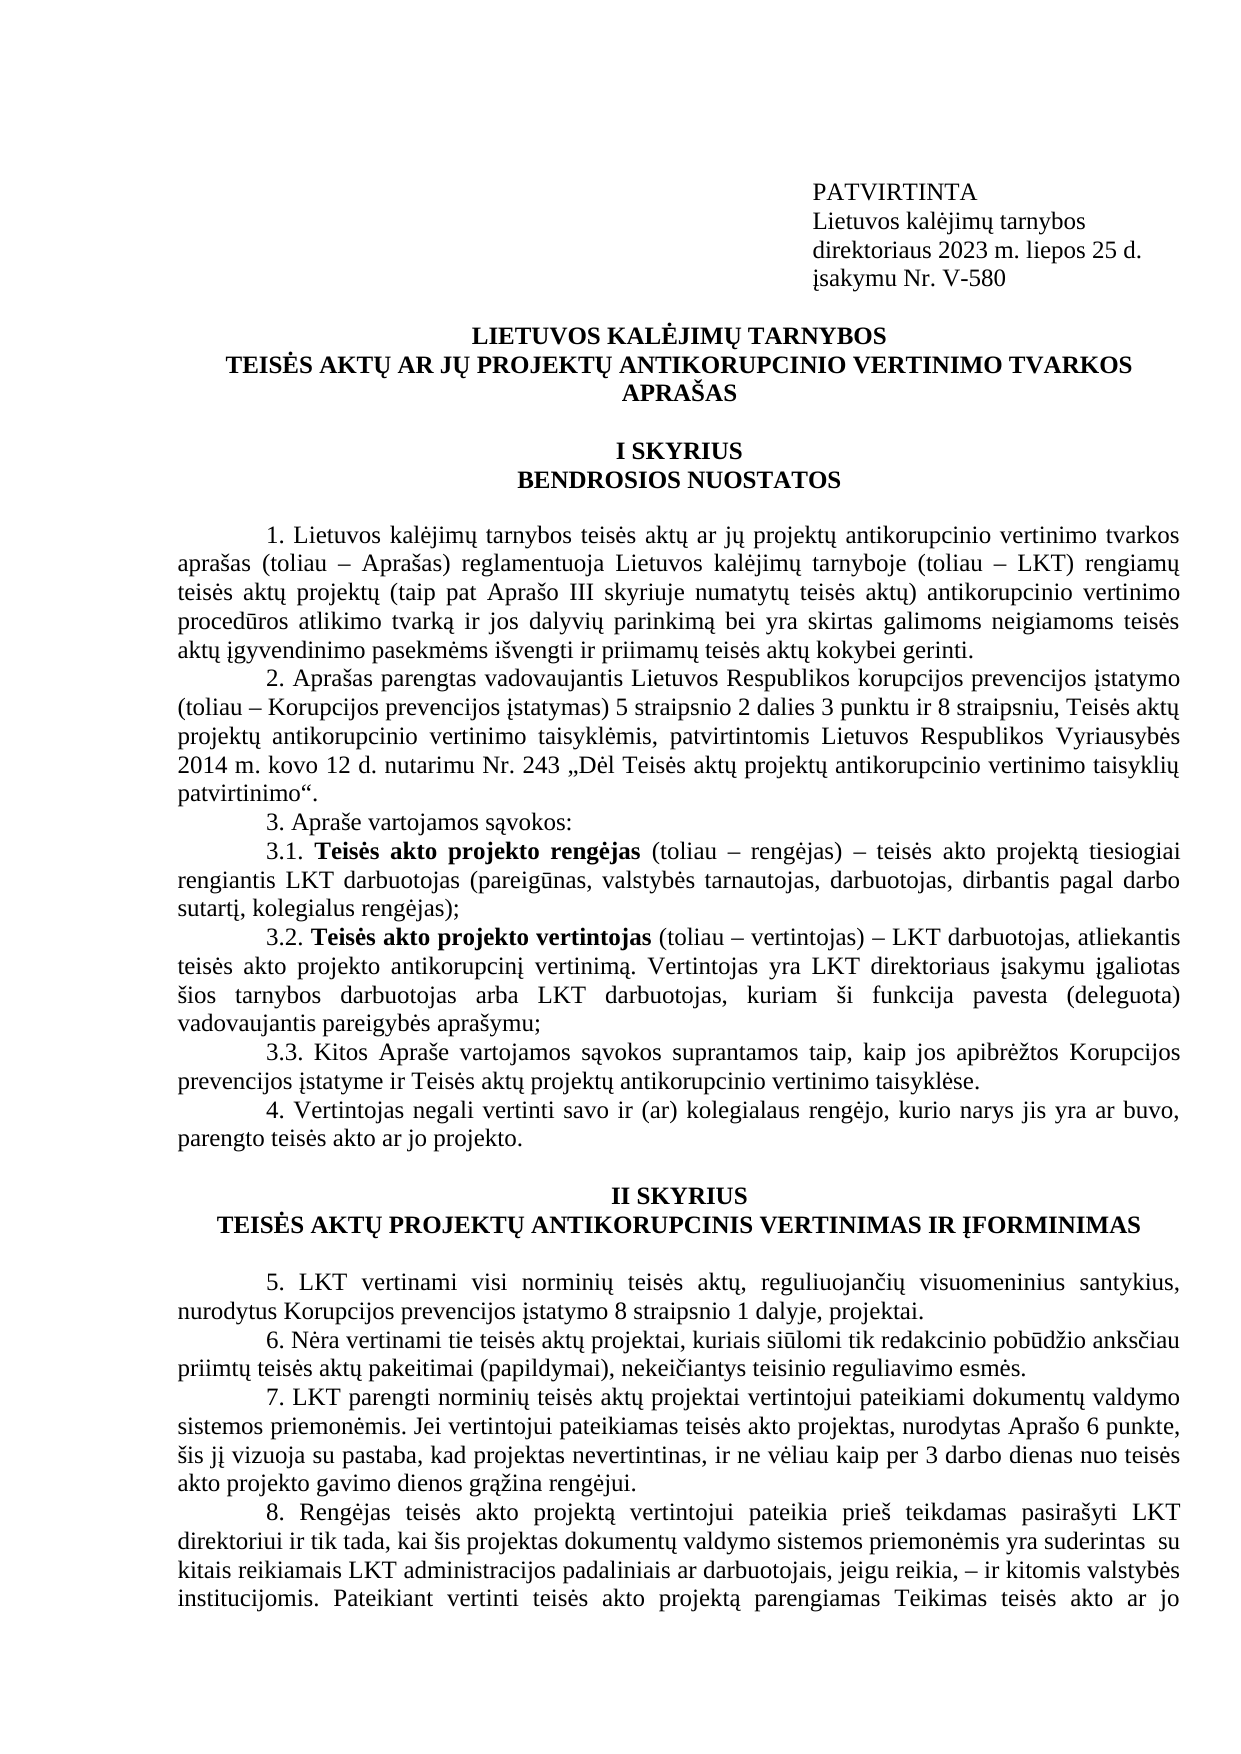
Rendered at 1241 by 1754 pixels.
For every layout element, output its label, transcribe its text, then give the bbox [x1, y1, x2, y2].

text BENDROSIOS NUOSTATOS [177, 465, 1181, 493]
text 4. Vertintojas negali vertinti savo ir (ar) kolegialaus rengėjo, kurio narys jis yra ar buvo, parengto teisės akto ar jo projekto. [177, 1095, 1181, 1152]
text TEISĖS AKTŲ PROJEKTŲ ANTIKORUPCINIS VERTINIMAS IR ĮFORMINIMAS [177, 1210, 1181, 1238]
text 1. Lietuvos kalėjimų tarnybos teisės aktų ar jų projektų antikorupcinio vertinimo tvarkos aprašas (toliau – Aprašas) reglamentuoja Lietuvos kalėjimų tarnyboje (toliau – LKT) rengiamų teisės aktų projektų (taip pat Aprašo III skyriuje numatytų teisės aktų) antikorupcinio vertinimo procedūros atlikimo tvarką ir jos dalyvių parinkimą bei yra skirtas galimoms neigiamoms teisės aktų įgyvendinimo pasekmėms išvengti ir priimamų teisės aktų kokybei gerinti. [177, 520, 1181, 663]
text II SKYRIUS [177, 1181, 1181, 1210]
text I SKYRIUS [177, 436, 1181, 465]
text 3. Apraše vartojamos sąvokos: [177, 807, 1181, 836]
text LIETUVOS KALĖJIMŲ TARNYBOS [177, 321, 1181, 350]
text įsakymu Nr. V-580 [812, 263, 1181, 292]
text 3.1. Teisės akto projekto rengėjas (toliau – rengėjas) – teisės akto projektą tiesiogiai rengiantis LKT darbuotojas (pareigūnas, valstybės tarnautojas, darbuotojas, dirbantis pagal darbo sutartį, kolegialus rengėjas); [177, 836, 1181, 922]
text 2. Aprašas parengtas vadovaujantis Lietuvos Respublikos korupcijos prevencijos įstatymo (toliau – Korupcijos prevencijos įstatymas) 5 straipsnio 2 dalies 3 punktu ir 8 straipsniu, Teisės aktų projektų antikorupcinio vertinimo taisyklėmis, patvirtintomis Lietuvos Respublikos Vyriausybės 2014 m. kovo 12 d. nutarimu Nr. 243 „Dėl Teisės aktų projektų antikorupcinio vertinimo taisyklių patvirtinimo“. [177, 663, 1181, 807]
text 3.2. Teisės akto projekto vertintojas (toliau – vertintojas) – LKT darbuotojas, atliekantis teisės akto projekto antikorupcinį vertinimą. Vertintojas yra LKT direktoriaus įsakymu įgaliotas šios tarnybos darbuotojas arba LKT darbuotojas, kuriam ši funkcija pavesta (deleguota) vadovaujantis pareigybės aprašymu; [177, 922, 1181, 1037]
text 5. LKT vertinami visi norminių teisės aktų, reguliuojančių visuomeninius santykius, nurodytus Korupcijos prevencijos įstatymo 8 straipsnio 1 dalyje, projektai. [177, 1267, 1181, 1325]
text 7. LKT parengti norminių teisės aktų projektai vertintojui pateikiami dokumentų valdymo sistemos priemonėmis. Jei vertintojui pateikiamas teisės akto projektas, nurodytas Aprašo 6 punkte, šis jį vizuoja su pastaba, kad projektas nevertintinas, ir ne vėliau kaip per 3 darbo dienas nuo teisės akto projekto gavimo dienos grąžina rengėjui. [177, 1382, 1181, 1497]
text PATVIRTINTA [812, 177, 1181, 206]
text TEISĖS AKTŲ AR JŲ PROJEKTŲ ANTIKORUPCINIO VERTINIMO TVARKOS APRAŠAS [177, 350, 1181, 407]
text Lietuvos kalėjimų tarnybos direktoriaus 2023 m. liepos 25 d. [812, 206, 1181, 263]
text 6. Nėra vertinami tie teisės aktų projektai, kuriais siūlomi tik redakcinio pobūdžio anksčiau priimtų teisės aktų pakeitimai (papildymai), nekeičiantys teisinio reguliavimo esmės. [177, 1325, 1181, 1382]
text 8. Rengėjas teisės akto projektą vertintojui pateikia prieš teikdamas pasirašyti LKT direktoriui ir tik tada, kai šis projektas dokumentų valdymo sistemos priemonėmis yra suderintas su kitais reikiamais LKT administracijos padaliniais ar darbuotojais, jeigu reikia, – ir kitomis valstybės institucijomis. Pateikiant vertinti teisės akto projektą parengiamas Teikimas teisės akto ar jo [177, 1497, 1181, 1612]
text 3.3. Kitos Apraše vartojamos sąvokos suprantamos taip, kaip jos apibrėžtos Korupcijos prevencijos įstatyme ir Teisės aktų projektų antikorupcinio vertinimo taisyklėse. [177, 1037, 1181, 1095]
